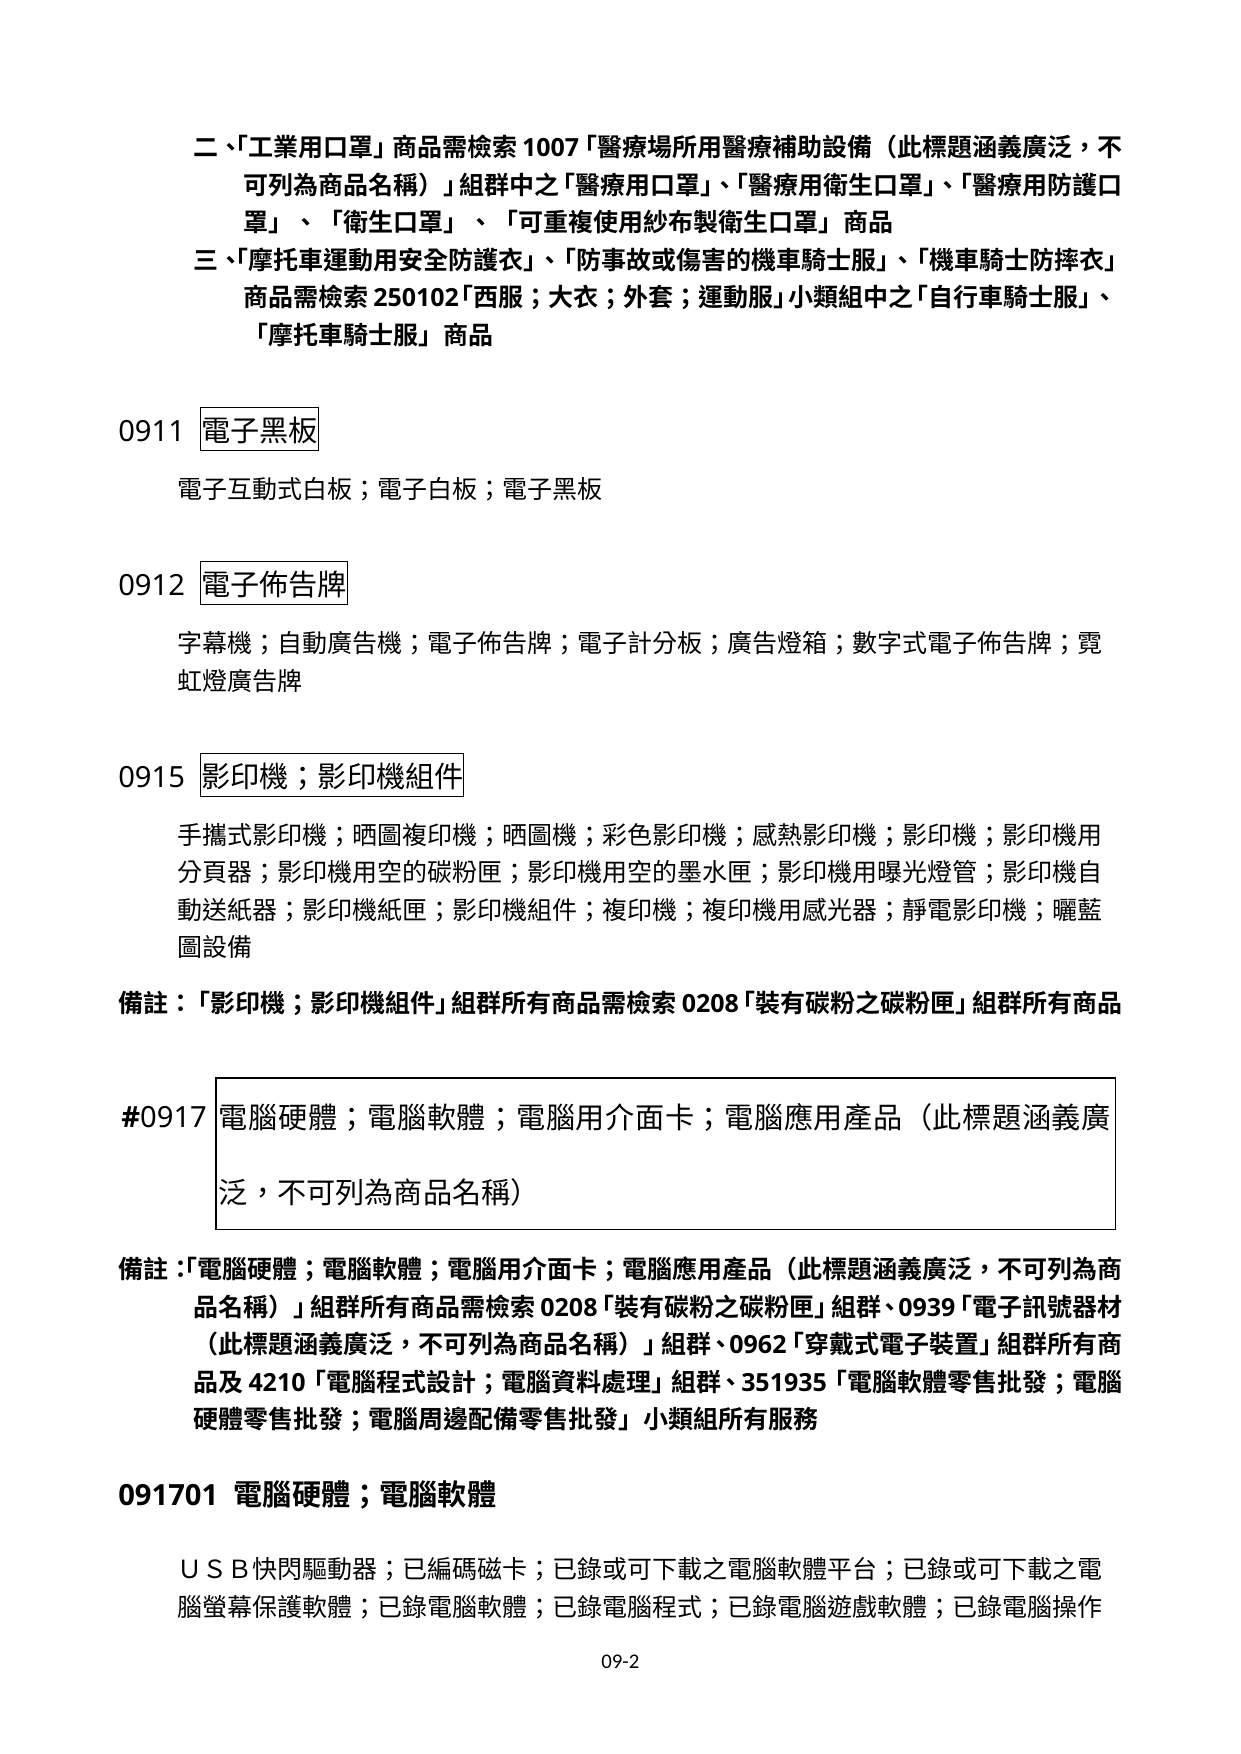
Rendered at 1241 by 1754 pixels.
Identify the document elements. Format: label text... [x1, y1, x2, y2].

text [348, 562, 1122, 604]
text 備註：「影印機；影印機組件」組群所有商品需檢索0208「裝有碳粉之碳粉匣」組群所有商品 [118, 983, 1122, 1021]
text 影印機；影印機組件 [201, 754, 463, 796]
text 電子佈告牌 [201, 562, 347, 604]
text 二、「工業用口罩」商品需檢索1007「醫療場所用醫療補助設備（此標題涵義廣泛，不可列為商品名稱）」組群中之「醫療用口罩」、「醫療用衛生口罩」、「醫療用防護口罩」、「衛生口罩」、「可重複使用紗布製衛生口罩」商品 [193, 127, 1122, 239]
text 0915 [118, 754, 200, 796]
text [319, 408, 1122, 450]
text 手攜式影印機；晒圖複印機；晒圖機；彩色影印機；感熱影印機；影印機；影印機用分頁器；影印機用空的碳粉匣；影印機用空的墨水匣；影印機用曝光燈管；影印機自動送紙器；影印機紙匣；影印機組件；複印機；複印機用感光器；靜電影印機；曬藍圖設備 [177, 814, 1122, 964]
text 091701 電腦硬體；電腦軟體 [118, 1455, 1122, 1530]
text 電子互動式白板；電子白板；電子黑板 [177, 469, 1122, 506]
text 電子黑板 [201, 408, 318, 450]
text 0911 [118, 408, 200, 450]
text ＵＳＢ快閃驅動器；已編碼磁卡；已錄或可下載之電腦軟體平台；已錄或可下載之電腦螢幕保護軟體；已錄電腦軟體；已錄電腦程式；已錄電腦遊戲軟體；已錄電腦操作程式；中央處理器；手提式電腦；手機應用程式；卡式電腦程式磁帶；可下載之電腦軟體；可下載之電腦程式；可下載之電腦遊戲軟體；可下載之電腦應用軟體；可下載之應用軟體；可下載之應用程式；可下載之醫療器材軟體（ＳａＭＤ）；可程式資料存取處理機；平板電腦；用於投影虛擬鍵盤的設備；用於筆記型電腦和行動載具之可攜式無線印表機；用於視頻遊戲之外的電腦操縱桿；用於管理加密資產交易之可下載電腦軟體；光碟機；光碟驅動器；列印機；列印機用空的碳粉匣；列表機用空的墨水匣；列表機印字頭；列表機緩衝器；行動電話應用程式；快閃記憶體；固態硬碟；固態驅動器；非醫療用神經頭盔；穿戴式電腦；個人電腦；家庭自動化中心；唯讀儲存器；軟碟；軟碟片；軟體開發工具；掌上型電腦；智慧家庭中心；硬碟；硬碟機；硬碟驅動器；筆記型電腦；視訊遊戲卡匣；視訊螢幕；量子電腦；微處理器；微電腦；滑鼠；資料處理設備；資料處理裝置；資料處理機；資料耦合器；資料儲存機；資料讀取機；資訊安全軟體；雷射印表機；電子筆；電腦；電腦工作站；電腦主機；電腦外殼；電腦用搖桿；電腦用數字輔助鍵盤；電腦印表機；電腦防火牆；電腦記憶卡匣；電腦記憶體；電腦記憶體裝置；電腦液晶顯示器；電腦終端機；電腦軟體；電腦硬碟；電腦硬體；電腦程式；電腦韌體；電腦滑鼠；電腦遊戲軟體；電腦遊戲程式；電腦螢幕；電腦鍵盤；電腦觸控螢幕；電腦顯示器；圖形處理器；監控程式；磁碟機；磁碟驅動器；精簡客戶端電腦；網路伺服器；網路防火牆；網際網路設備；噴墨印表機；數據手套；膝上型電腦；螢幕觸控筆；錄有電腦程式之光碟；錄有電腦程式之磁片；錄有電腦程式之磁帶；錄有電腦程式之磁碟；隨機存取記憶模組；隨機存取記憶體；隨機存取儲存器；觸控面板 [177, 1549, 1122, 1624]
text [464, 754, 1122, 796]
table_header #0917 [118, 1077, 215, 1228]
table_header 電腦硬體；電腦軟體；電腦用介面卡；電腦應用產品（此標題涵義廣泛，不可列為商品名稱） [217, 1079, 1115, 1228]
text 三、「摩托車運動用安全防護衣」、「防事故或傷害的機車騎士服」、「機車騎士防摔衣」商品需檢索250102「西服；大衣；外套；運動服」小類組中之「自行車騎士服」、「摩托車騎士服」商品 [193, 239, 1122, 352]
text 備註：「電腦硬體；電腦軟體；電腦用介面卡；電腦應用產品（此標題涵義廣泛，不可列為商品名稱）」組群所有商品需檢索0208「裝有碳粉之碳粉匣」組群、0939「電子訊號器材（此標題涵義廣泛，不可列為商品名稱）」組群、0962「穿戴式電子裝置」組群所有商品及4210「電腦程式設計；電腦資料處理」組群、351935「電腦軟體零售批發；電腦硬體零售批發；電腦周邊配備零售批發」小類組所有服務 [118, 1249, 1122, 1436]
text 0912 [118, 562, 200, 604]
text 字幕機；自動廣告機；電子佈告牌；電子計分板；廣告燈箱；數字式電子佈告牌；霓虹燈廣告牌 [177, 623, 1122, 698]
